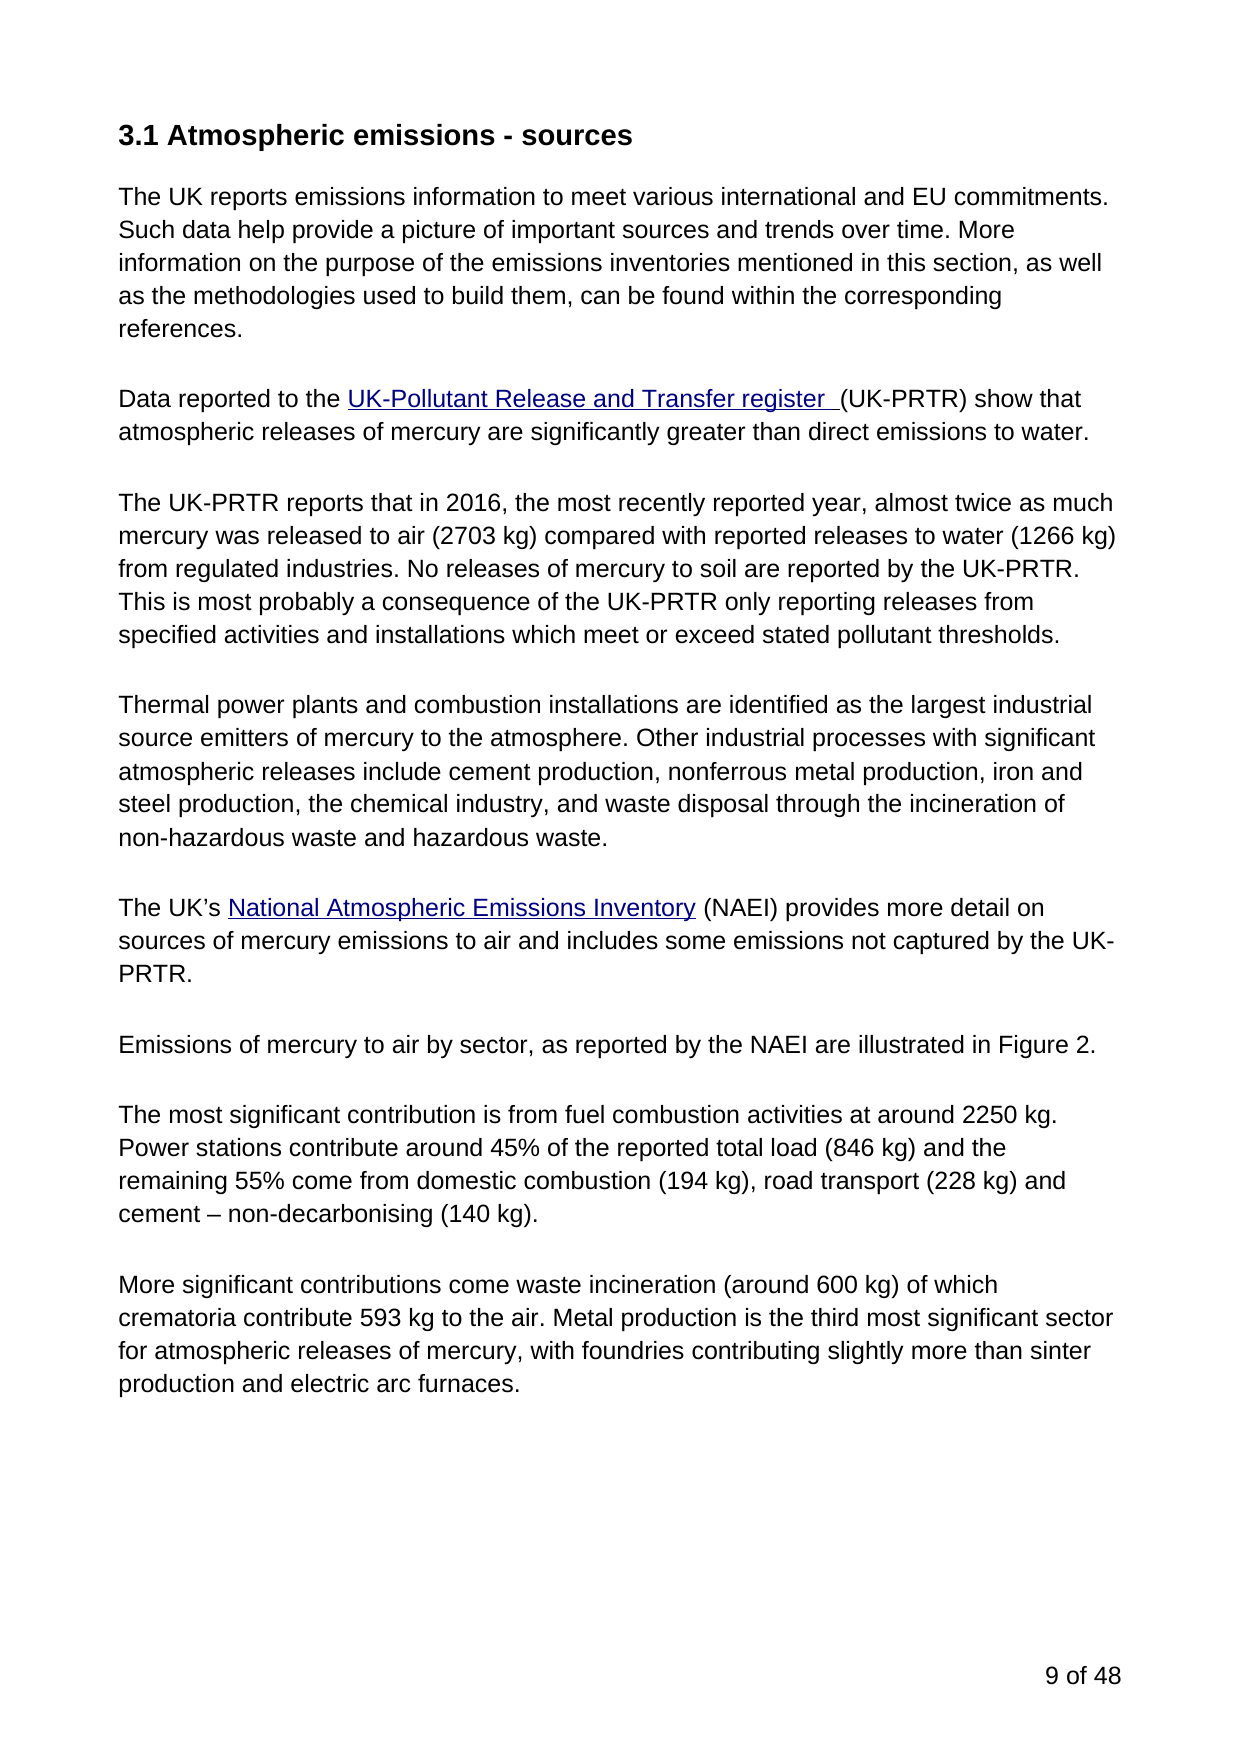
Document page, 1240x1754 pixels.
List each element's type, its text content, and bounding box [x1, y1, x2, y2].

text More significant contributions come waste incineration (around 600 kg) of which crematoria contribute 593 kg to the air. Metal production is the third most significant sector for atmospheric releases of mercury, with foundries contributing slightly more than sinter production and electric arc furnaces. [118, 1270, 1121, 1397]
text Data reported to the UK-Pollutant Release and Transfer register (UK-PRTR) show that atmospheric releases of mercury are significantly greater than direct emissions to water. [118, 384, 1121, 446]
subtitle 3.1 Atmospheric emissions - sources [118, 118, 1121, 152]
text Thermal power plants and combustion installations are identified as the largest industrial source emitters of mercury to the atmosphere. Other industrial processes with significant atmospheric releases include cement production, nonferrous metal production, iron and steel production, the chemical industry, and waste disposal through the incineration of non-hazardous waste and hazardous waste. [118, 690, 1121, 851]
text The UK’s National Atmospheric Emissions Inventory (NAEI) provides more detail on sources of mercury emissions to air and includes some emissions not captured by the UK-PRTR. [118, 893, 1121, 988]
text The most significant contribution is from fuel combustion activities at around 2250 kg. Power stations contribute around 45% of the reported total load (846 kg) and the remaining 55% come from domestic combustion (194 kg), road transport (228 kg) and cement – non-decarbonising (140 kg). [118, 1100, 1121, 1228]
text The UK-PRTR reports that in 2016, the most recently reported year, almost twice as much mercury was released to air (2703 kg) compared with reported releases to water (1266 kg) from regulated industries. No releases of mercury to soil are reported by the UK-PRTR. This is most probably a consequence of the UK-PRTR only reporting releases from specified activities and installations which meet or exceed stated pollutant thresholds. [118, 488, 1121, 649]
text Emissions of mercury to air by sector, as reported by the NAEI are illustrated in Figure 2. [118, 1029, 1121, 1058]
text The UK reports emissions information to meet various international and EU commitments. Such data help provide a picture of important sources and trends over time. More information on the purpose of the emissions inventories mentioned in this section, as well as the methodologies used to build them, can be found within the corresponding references. [118, 182, 1121, 342]
